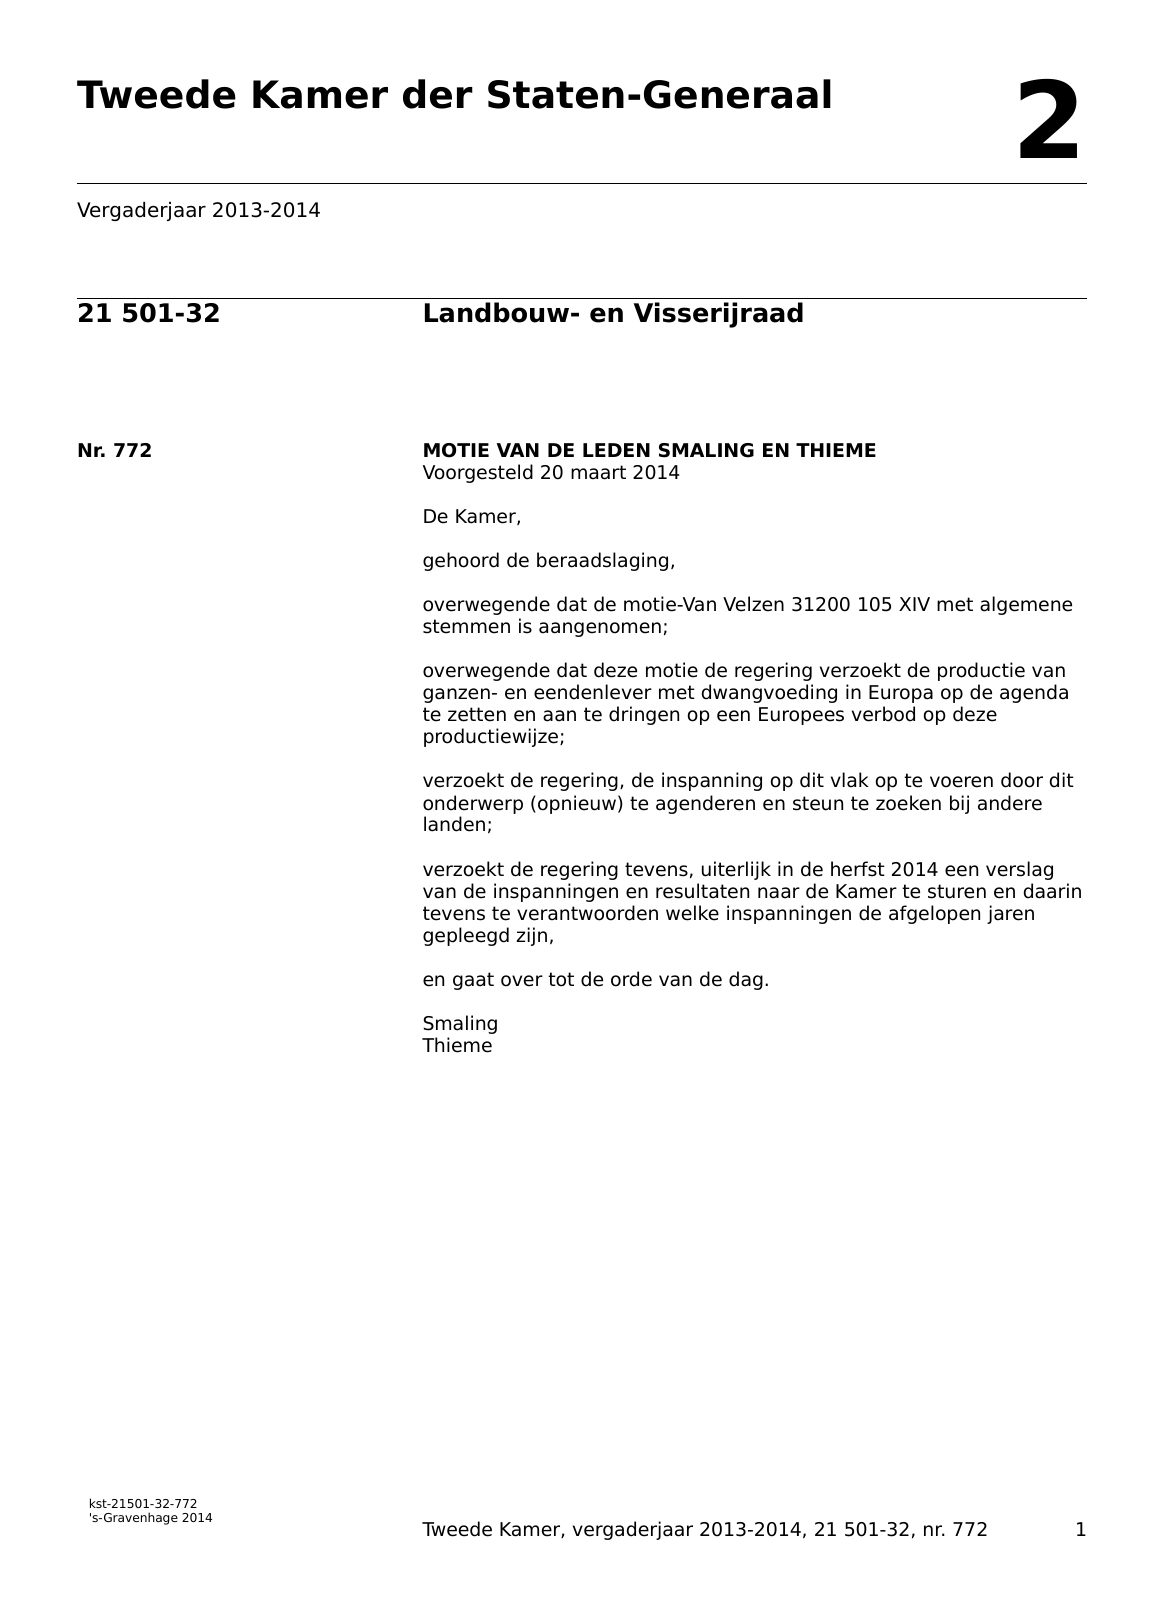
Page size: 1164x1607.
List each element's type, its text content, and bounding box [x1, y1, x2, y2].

text en gaat over tot de orde van de dag. [422, 969, 1087, 991]
text 's-Gravenhage 2014 [88, 1511, 323, 1525]
text overwegende dat de motie-Van Velzen 31200 105 XIV met algemene stemmen is aangenomen; [422, 594, 1087, 638]
text verzoekt de regering, de inspanning op dit vlak op te voeren door dit onderwerp (opnieuw) te agenderen en steun te zoeken bij andere landen; [422, 770, 1087, 836]
text Voorgesteld 20 maart 2014 [422, 462, 1087, 484]
text De Kamer, [422, 506, 1087, 528]
text verzoekt de regering tevens, uiterlijk in de herfst 2014 een verslag van de inspanningen en resultaten naar de Kamer te sturen en daarin tevens te verantwoorden welke inspanningen de afgelopen jaren gepleegd zijn, [422, 858, 1087, 946]
table_cell Vergaderjaar 2013-2014 [77, 184, 1087, 298]
subtitle Nr. 772 MOTIE VAN DE LEDEN SMALING EN THIEME [77, 440, 1087, 462]
table_header 2 [886, 59, 1087, 183]
subtitle 21 501-32 Landbouw- en Visserijraad [77, 299, 1087, 329]
text kst-21501-32-772 [88, 1497, 323, 1511]
table_header Tweede Kamer der Staten-Generaal [77, 59, 886, 183]
text Thieme [422, 1035, 1087, 1057]
text Smaling [422, 1013, 1087, 1035]
text overwegende dat deze motie de regering verzoekt de productie van ganzen- en eendenlever met dwangvoeding in Europa op de agenda te zetten en aan te dringen op een Europees verbod op deze productiewijze; [422, 660, 1087, 748]
text gehoord de beraadslaging, [422, 550, 1087, 572]
